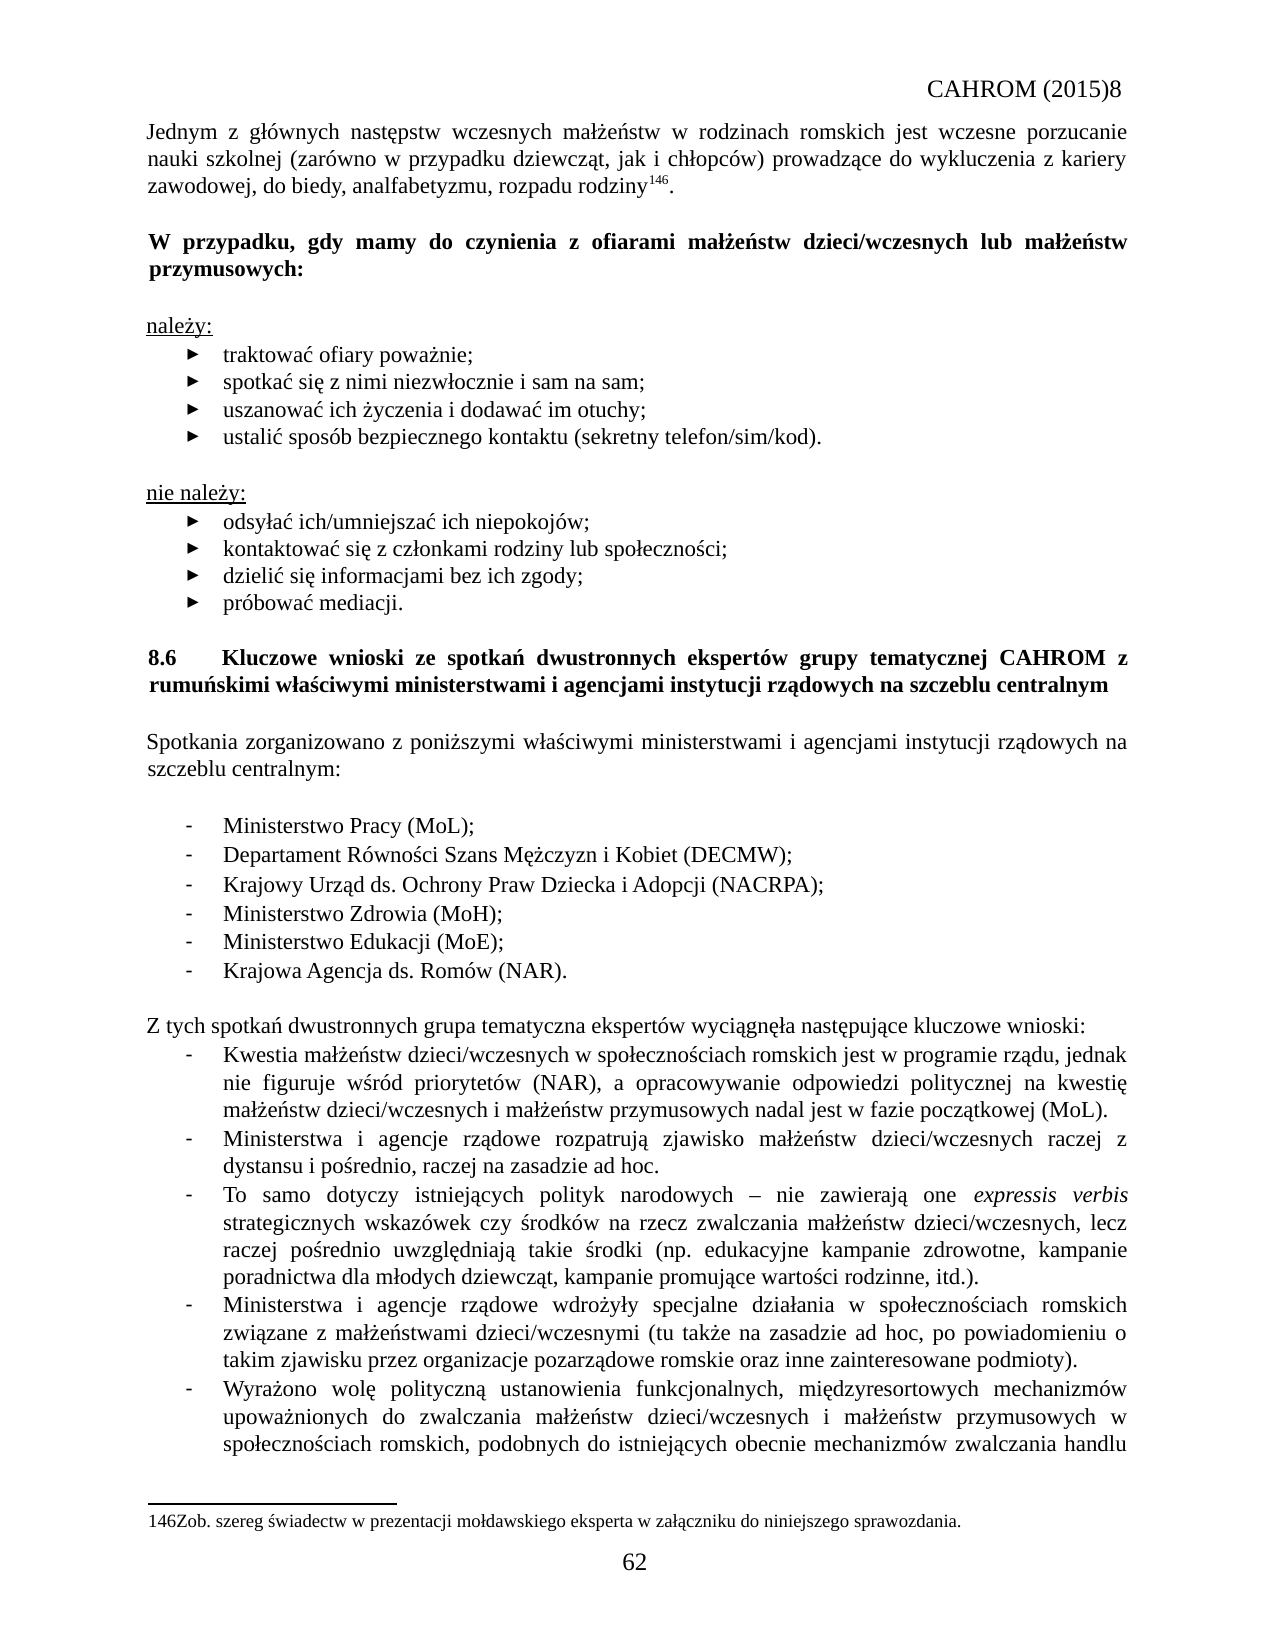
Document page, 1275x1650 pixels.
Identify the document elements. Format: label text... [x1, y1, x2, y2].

list Departament Równości Szans Mężczyzn i Kobiet (DECMW); [223, 840, 1128, 868]
text Zob. szereg świadectw w prezentacji mołdawskiego eksperta w załączniku do niniejszego sprawozdania. [148, 1510, 1142, 1531]
text Spotkania zorganizowano z poniższymi właściwymi ministerstwami i agencjami instytucji rządowych na szczeblu centralnym: [146, 728, 1128, 781]
list ustalić sposób bezpiecznego kontaktu (sekretny telefon/sim/kod). [185, 423, 1128, 450]
text W przypadku, gdy mamy do czynienia z ofiarami małżeństw dzieci/wczesnych lub małżeństw przymusowych: [148, 228, 1129, 282]
text Z tych spotkań dwustronnych grupa tematyczna ekspertów wyciągnęła następujące kluczowe wnioski: [146, 1013, 1128, 1039]
list traktować ofiary poważnie; [185, 341, 1128, 367]
subtitle 8.6 Kluczowe wnioski ze spotkań dwustronnych ekspertów grupy tematycznej CAHROM z rumuńskimi właściwymi ministerstwami i agencjami instytucji rządowych na szczeblu centralnym [148, 644, 1129, 697]
list Ministerstwo Edukacji (MoE); [185, 927, 1128, 956]
list Ministerstwo Zdrowia (MoH); [223, 899, 1128, 927]
list Krajowa Agencja ds. Romów (NAR). [223, 956, 1128, 984]
list uszanować ich życzenia i dodawać im otuchy; [185, 396, 1128, 422]
list Ministerstwo Pracy (MoL); [223, 811, 1128, 839]
list odsyłać ich/umniejszać ich niepokojów; [185, 508, 1128, 534]
text nie należy: [146, 479, 1142, 506]
list Ministerstwa i agencje rządowe wdrożyły specjalne działania w społecznościach romskich związane z małżeństwami dzieci/wczesnymi (tu także na zasadzie ad hoc, po powiadomieniu o takim zjawisku przez organizacje pozarządowe romskie oraz inne zainteresowane podmioty). [185, 1291, 1128, 1373]
list próbować mediacji. [185, 589, 1128, 615]
text należy: [146, 312, 1142, 338]
list Krajowy Urząd ds. Ochrony Praw Dziecka i Adopcji (NACRPA); [223, 870, 1128, 898]
list spotkać się z nimi niezwłocznie i sam na sam; [185, 368, 1128, 394]
list Wyrażono wolę polityczną ustanowienia funkcjonalnych, międzyresortowych mechanizmów upoważnionych do zwalczania małżeństw dzieci/wczesnych i małżeństw przymusowych w społecznościach romskich, podobnych do istniejących obecnie mechanizmów zwalczania handlu [185, 1374, 1128, 1456]
list To samo dotyczy istniejących polityk narodowych – nie zawierają one expressis verbis strategicznych wskazówek czy środków na rzecz zwalczania małżeństw dzieci/wczesnych, lecz raczej pośrednio uwzględniają takie środki (np. edukacyjne kampanie zdrowotne, kampanie poradnictwa dla młodych dziewcząt, kampanie promujące wartości rodzinne, itd.). [185, 1180, 1128, 1289]
list Kwestia małżeństw dzieci/wczesnych w społecznościach romskich jest w programie rządu, jednak nie figuruje wśród priorytetów (NAR), a opracowywanie odpowiedzi politycznej na kwestię małżeństw dzieci/wczesnych i małżeństw przymusowych nadal jest w fazie początkowej (MoL). [185, 1040, 1128, 1122]
text Jednym z głównych następstw wczesnych małżeństw w rodzinach romskich jest wczesne porzucanie nauki szkolnej (zarówno w przypadku dziewcząt, jak i chłopców) prowadzące do wykluczenia z kariery zawodowej, do biedy, analfabetyzmu, rozpadu rodziny. [146, 118, 1128, 198]
list Ministerstwa i agencje rządowe rozpatrują zjawisko małżeństw dzieci/wczesnych raczej z dystansu i pośrednio, raczej na zasadzie ad hoc. [185, 1124, 1128, 1179]
list kontaktować się z członkami rodziny lub społeczności; [185, 536, 1128, 562]
list dzielić się informacjami bez ich zgody; [185, 562, 1128, 588]
